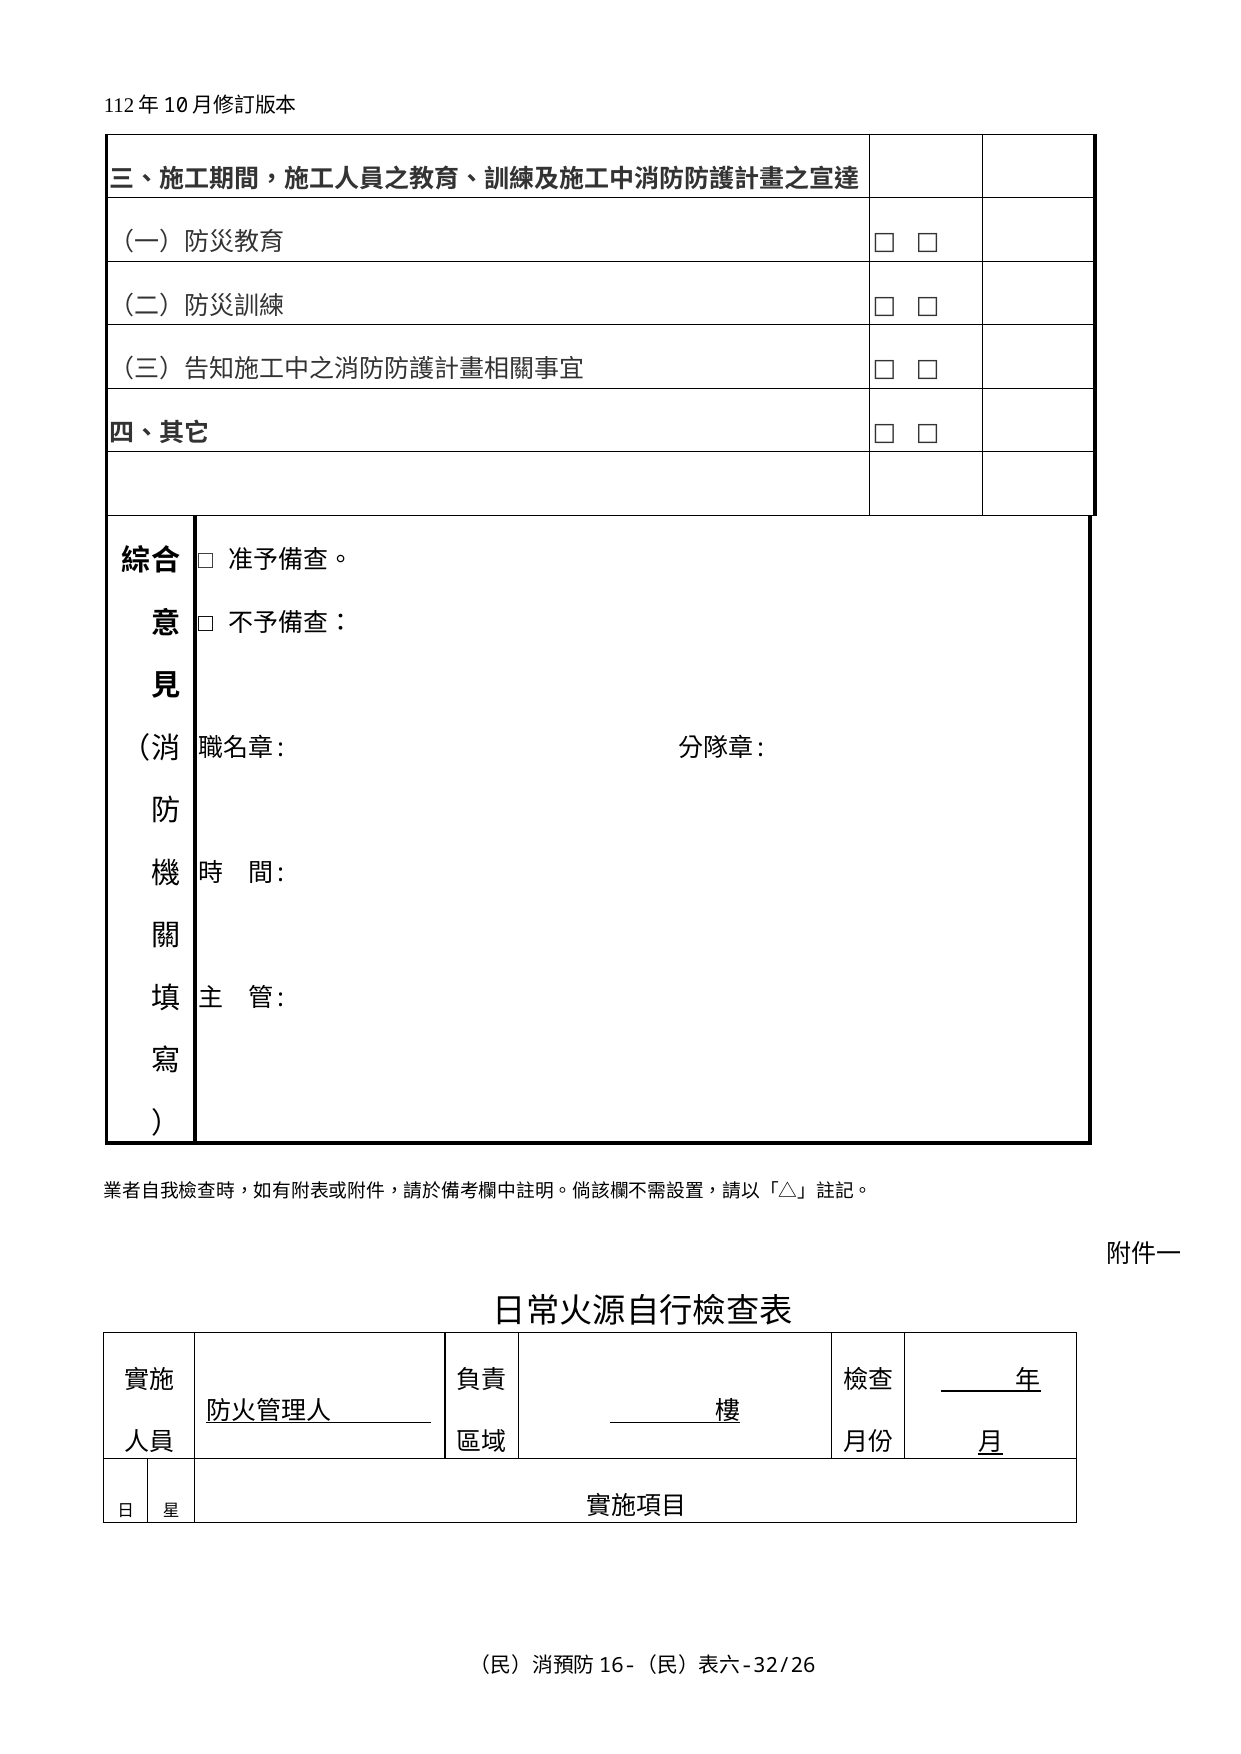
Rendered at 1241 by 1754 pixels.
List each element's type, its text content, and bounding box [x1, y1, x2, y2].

table_cell 四、其它 [108, 389, 869, 451]
table_header 負責區域 [446, 1333, 518, 1458]
table_cell [983, 452, 1093, 515]
table_cell □ □ [870, 262, 982, 324]
table_cell [108, 452, 869, 515]
table_cell 日 [104, 1459, 147, 1522]
table_header 檢查月份 [832, 1333, 904, 1458]
table_cell （一）防災教育 [108, 198, 869, 261]
table_header 防火管理人 [195, 1333, 444, 1458]
table_cell [983, 325, 1093, 388]
table_cell [983, 135, 1093, 197]
table_cell □ 准予備查。 □ 不予備查： 職名章: 分隊章: 時 間: 主 管: [197, 516, 1088, 1141]
table_cell 星 [148, 1459, 194, 1522]
table_cell □ □ [870, 389, 982, 451]
table_cell [983, 389, 1093, 451]
table_header 樓 [519, 1333, 831, 1458]
table_cell □ □ [870, 198, 982, 261]
table_cell [983, 262, 1093, 324]
table_header 實施人員 [104, 1333, 194, 1458]
table_header 年 月 [905, 1333, 1076, 1458]
table_cell （二）防災訓練 [108, 262, 869, 324]
table_cell 三、施工期間，施工人員之教育、訓練及施工中消防防護計畫之宣達 [108, 135, 869, 197]
text 日常火源自行檢查表 [103, 1269, 1181, 1332]
table_cell [983, 198, 1093, 261]
text 業者自我檢查時，如有附表或附件，請於備考欄中註明。倘該欄不需設置，請以「△」註記。 [103, 1144, 1181, 1207]
table_cell [870, 135, 982, 197]
subtitle 附件一 [103, 1207, 1181, 1269]
table_cell [870, 452, 982, 515]
table_cell □ □ [870, 325, 982, 388]
table_cell 綜合意見 （消防機關填寫） [108, 516, 193, 1141]
table_cell 實施項目 [195, 1459, 1076, 1522]
table_cell （三）告知施工中之消防防護計畫相關事宜 [108, 325, 869, 388]
